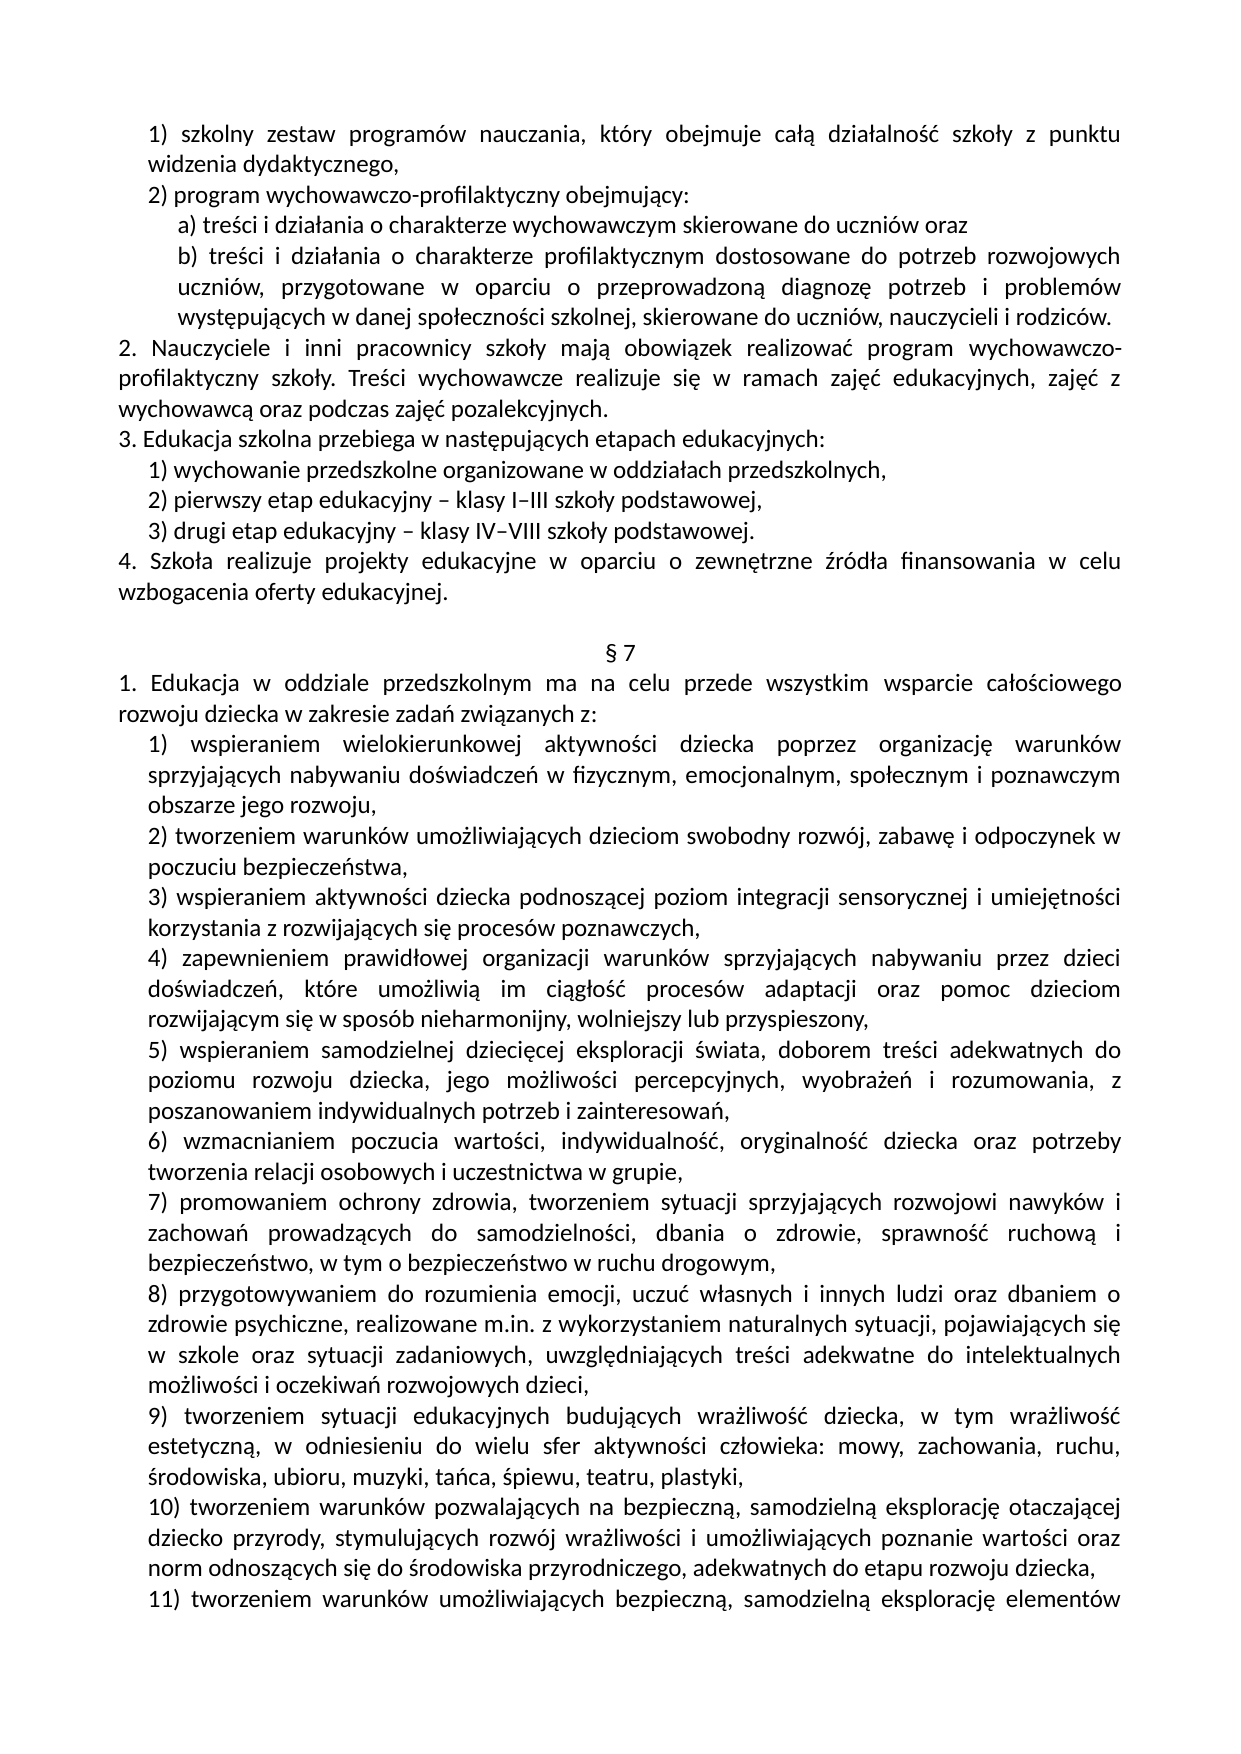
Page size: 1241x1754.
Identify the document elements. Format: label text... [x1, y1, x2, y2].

text 1. Edukacja w oddziale przedszkolnym ma na celu przede wszystkim wsparcie całościowego rozwoju dziecka w zakresie zadań związanych z: [118, 667, 1122, 728]
text 1) szkolny zestaw programów nauczania, który obejmuje całą działalność szkoły z punktu widzenia dydaktycznego, [148, 118, 1122, 179]
text 7) promowaniem ochrony zdrowia, tworzeniem sytuacji sprzyjających rozwojowi nawyków i zachowań prowadzących do samodzielności, dbania o zdrowie, sprawność ruchową i bezpieczeństwo, w tym o bezpieczeństwo w ruchu drogowym, [148, 1186, 1122, 1278]
text 6) wzmacnianiem poczucia wartości, indywidualność, oryginalność dziecka oraz potrzeby tworzenia relacji osobowych i uczestnictwa w grupie, [148, 1125, 1122, 1186]
text a) treści i działania o charakterze wychowawczym skierowane do uczniów oraz [177, 210, 1122, 240]
text § 7 [118, 637, 1122, 667]
text 1) wychowanie przedszkolne organizowane w oddziałach przedszkolnych, [148, 454, 1122, 484]
text 9) tworzeniem sytuacji edukacyjnych budujących wrażliwość dziecka, w tym wrażliwość estetyczną, w odniesieniu do wielu sfer aktywności człowieka: mowy, zachowania, ruchu, środowiska, ubioru, muzyki, tańca, śpiewu, teatru, plastyki, [148, 1400, 1122, 1492]
text 10) tworzeniem warunków pozwalających na bezpieczną, samodzielną eksplorację otaczającej dziecko przyrody, stymulujących rozwój wrażliwości i umożliwiających poznanie wartości oraz norm odnoszących się do środowiska przyrodniczego, adekwatnych do etapu rozwoju dziecka, [148, 1492, 1122, 1583]
text 2) tworzeniem warunków umożliwiających dzieciom swobodny rozwój, zabawę i odpoczynek w poczuciu bezpieczeństwa, [148, 820, 1122, 881]
text 11) tworzeniem warunków umożliwiających bezpieczną, samodzielną eksplorację elementów [148, 1583, 1122, 1614]
text 2) pierwszy etap edukacyjny – klasy I–III szkoły podstawowej, [148, 484, 1122, 515]
text 1) wspieraniem wielokierunkowej aktywności dziecka poprzez organizację warunków sprzyjających nabywaniu doświadczeń w fizycznym, emocjonalnym, społecznym i poznawczym obszarze jego rozwoju, [148, 728, 1122, 820]
text 4. Szkoła realizuje projekty edukacyjne w oparciu o zewnętrzne źródła finansowania w celu wzbogacenia oferty edukacyjnej. [118, 545, 1122, 606]
text b) treści i działania o charakterze profilaktycznym dostosowane do potrzeb rozwojowych uczniów, przygotowane w oparciu o przeprowadzoną diagnozę potrzeb i problemów występujących w danej społeczności szkolnej, skierowane do uczniów, nauczycieli i rodziców. [177, 240, 1122, 332]
text 3) wspieraniem aktywności dziecka podnoszącej poziom integracji sensorycznej i umiejętności korzystania z rozwijających się procesów poznawczych, [148, 881, 1122, 942]
text 2) program wychowawczo-profilaktyczny obejmujący: [148, 179, 1122, 210]
text 5) wspieraniem samodzielnej dziecięcej eksploracji świata, doborem treści adekwatnych do poziomu rozwoju dziecka, jego możliwości percepcyjnych, wyobrażeń i rozumowania, z poszanowaniem indywidualnych potrzeb i zainteresowań, [148, 1034, 1122, 1125]
text 3. Edukacja szkolna przebiega w następujących etapach edukacyjnych: [118, 423, 1122, 454]
text 8) przygotowywaniem do rozumienia emocji, uczuć własnych i innych ludzi oraz dbaniem o zdrowie psychiczne, realizowane m.in. z wykorzystaniem naturalnych sytuacji, pojawiających się w szkole oraz sytuacji zadaniowych, uwzględniających treści adekwatne do intelektualnych możliwości i oczekiwań rozwojowych dzieci, [148, 1278, 1122, 1400]
text 4) zapewnieniem prawidłowej organizacji warunków sprzyjających nabywaniu przez dzieci doświadczeń, które umożliwią im ciągłość procesów adaptacji oraz pomoc dzieciom rozwijającym się w sposób nieharmonijny, wolniejszy lub przyspieszony, [148, 942, 1122, 1034]
text 3) drugi etap edukacyjny – klasy IV–VIII szkoły podstawowej. [148, 515, 1122, 545]
text 2. Nauczyciele i inni pracownicy szkoły mają obowiązek realizować program wychowawczo-profilaktyczny szkoły. Treści wychowawcze realizuje się w ramach zajęć edukacyjnych, zajęć z wychowawcą oraz podczas zajęć pozalekcyjnych. [118, 332, 1122, 423]
